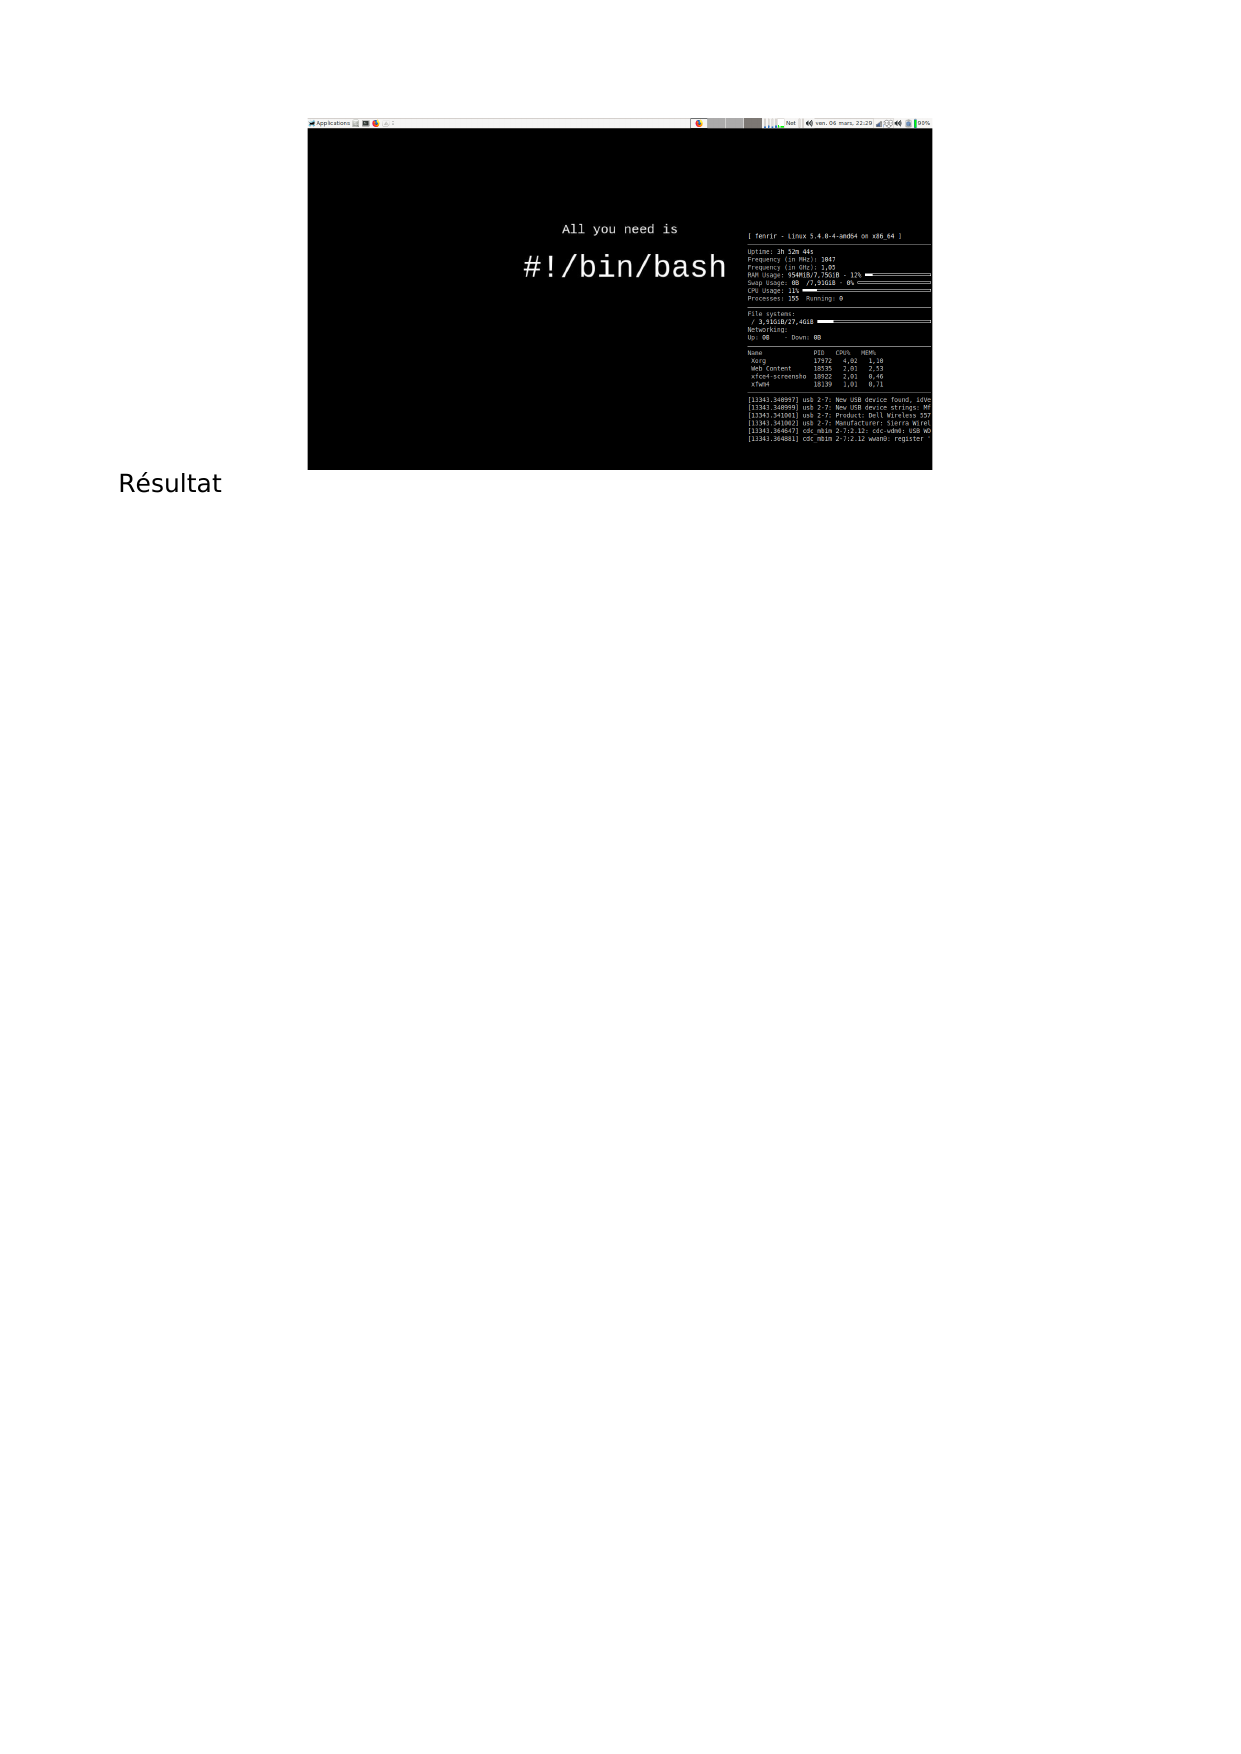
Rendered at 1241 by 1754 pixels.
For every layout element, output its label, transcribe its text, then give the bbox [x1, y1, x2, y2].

picture [307, 118, 933, 470]
text Résultat [118, 118, 1122, 499]
